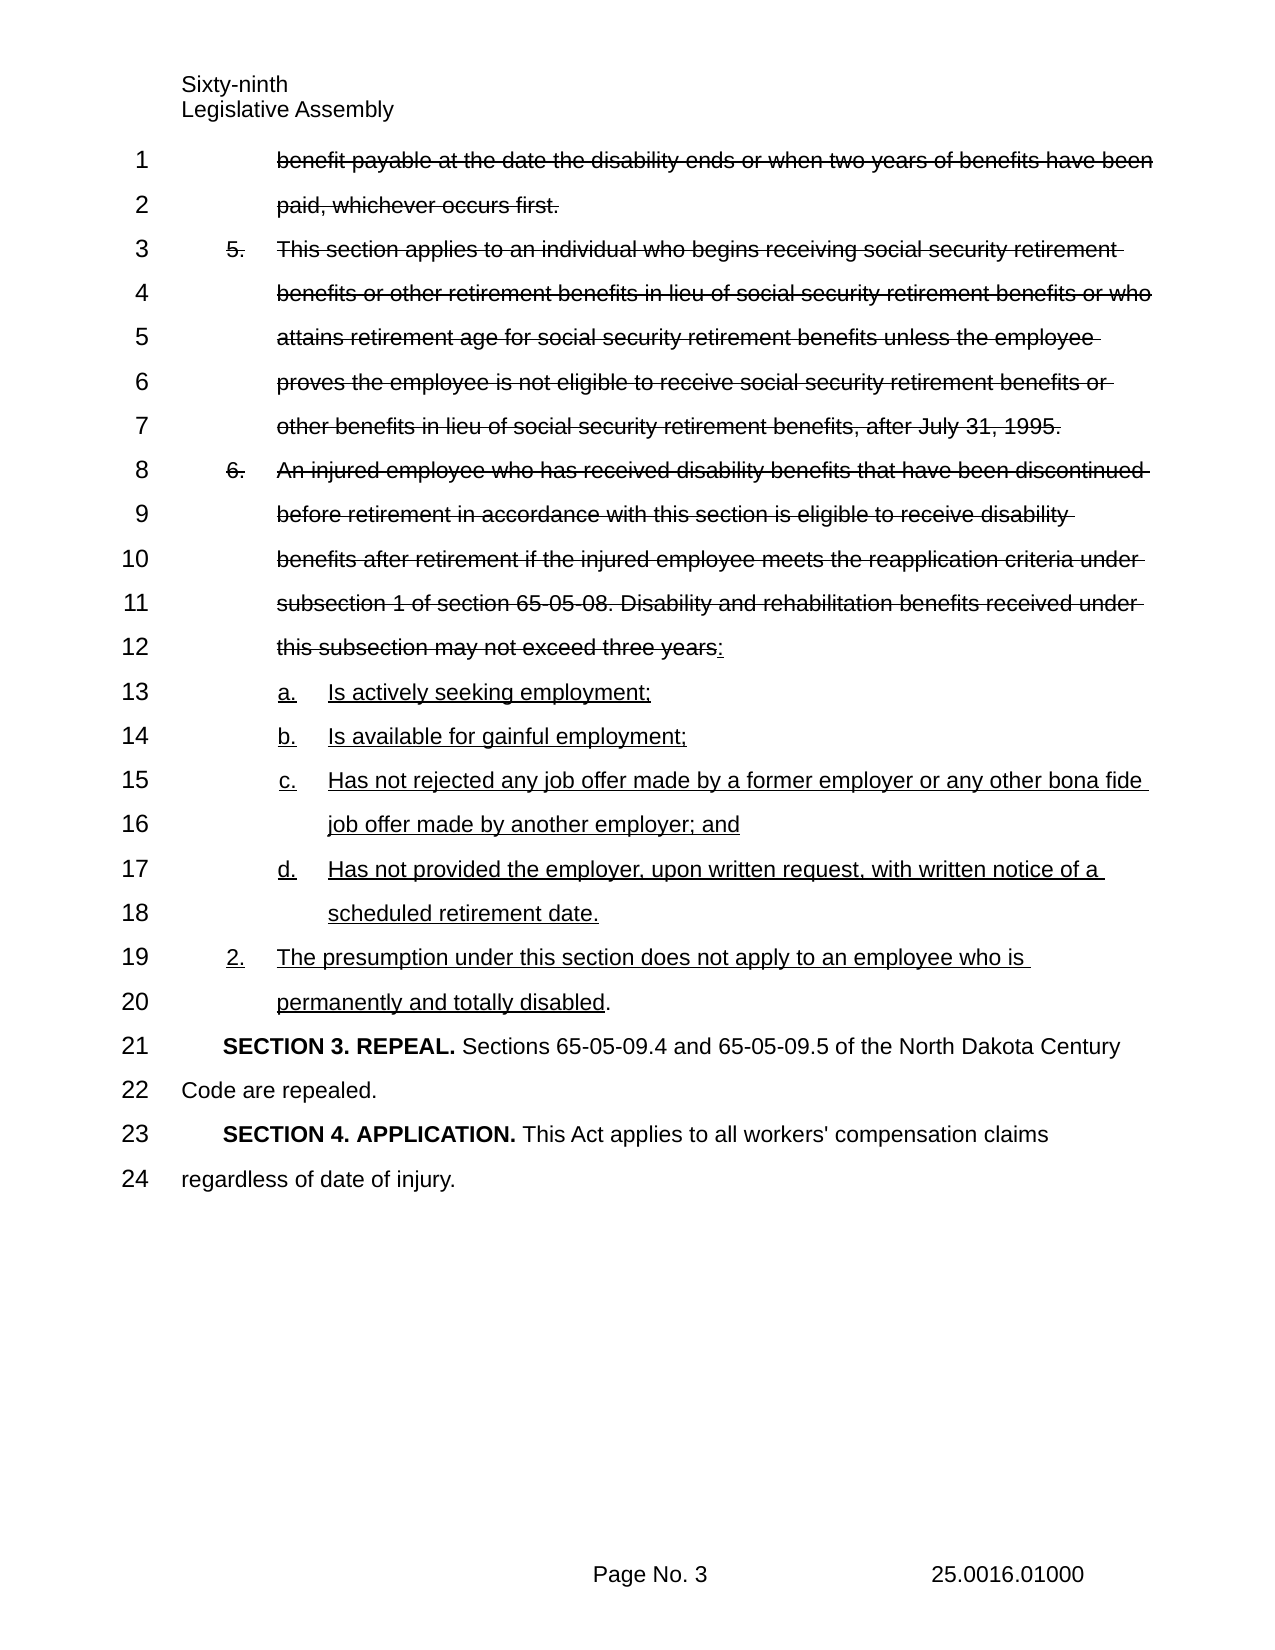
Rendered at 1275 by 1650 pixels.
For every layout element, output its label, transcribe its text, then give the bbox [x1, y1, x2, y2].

text benefit payable at the date the disability ends or when two years of benefits have been paid, whichever occurs first. [181, 133, 1154, 222]
text SECTION 3. REPEAL. Sections 65‑05‑09.4 and 65‑05‑09.5 of the North Dakota Century Code are repealed. [181, 1019, 1154, 1107]
text 6. An injured employee who has received disability benefits that have been discontinued before retirement in accordance with this section is eligible to receive disability benefits after retirement if the injured employee meets the reapplication criteria under subsection 1 of section 65‑05‑08. Disability and rehabilitation benefits received under this subsection may not exceed three years: [181, 443, 1154, 664]
text 5. This section applies to an individual who begins receiving social security retirement benefits or other retirement benefits in lieu of social security retirement benefits or who attains retirement age for social security retirement benefits unless the employee proves the employee is not eligible to receive social security retirement benefits or other benefits in lieu of social security retirement benefits, after July 31, 1995. [181, 222, 1154, 443]
text c. Has not rejected any job offer made by a former employer or any other bona fide job offer made by another employer; and [181, 753, 1154, 842]
text b. Is available for gainful employment; [181, 709, 1154, 753]
text a. Is actively seeking employment; [181, 664, 1154, 709]
text 2. The presumption under this section does not apply to an employee who is permanently and totally disabled. [181, 930, 1154, 1019]
text SECTION 4. APPLICATION. This Act applies to all workers' compensation claims regardless of date of injury. [181, 1107, 1154, 1196]
text d. Has not provided the employer, upon written request, with written notice of a scheduled retirement date. [181, 842, 1154, 930]
